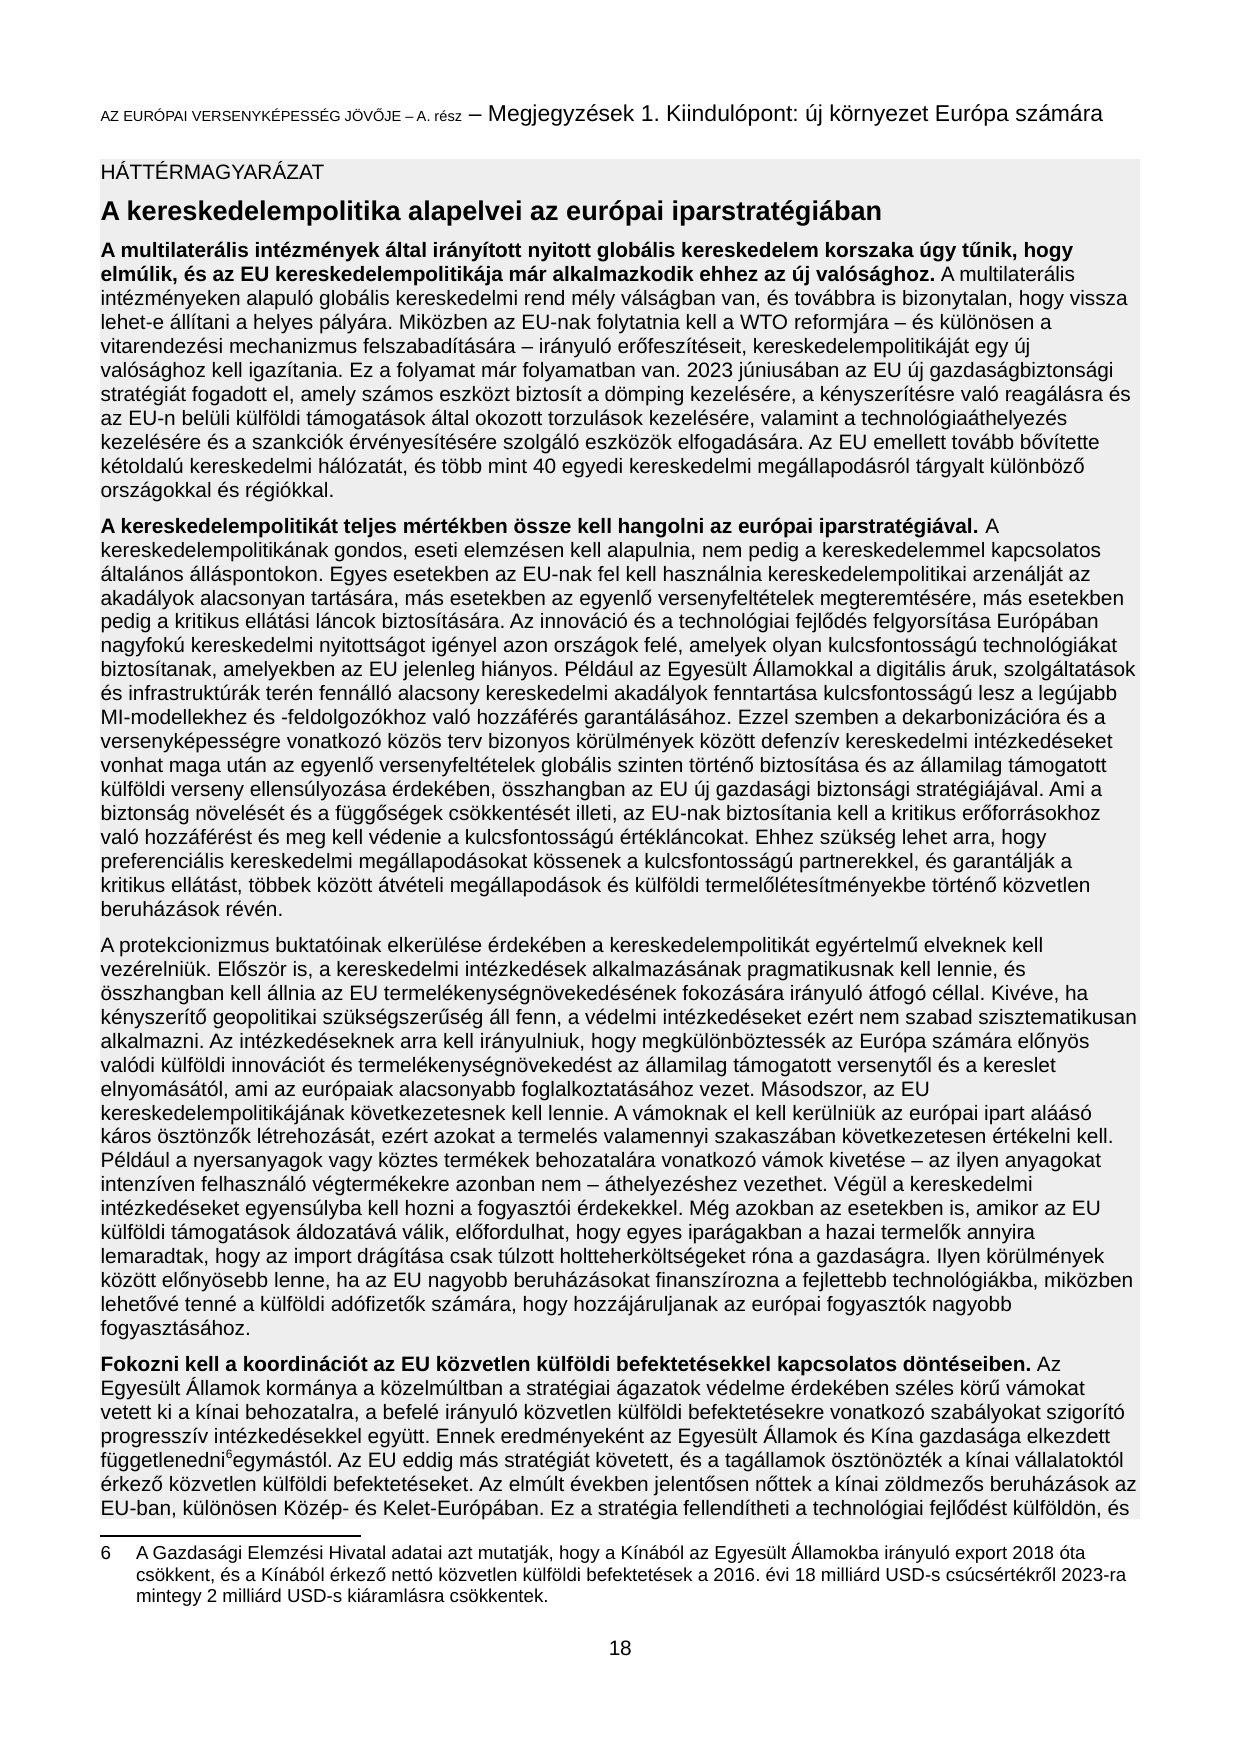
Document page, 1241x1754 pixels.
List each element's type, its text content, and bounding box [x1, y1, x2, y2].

text Fokozni kell a koordinációt az EU közvetlen külföldi befektetésekkel kapcsolatos döntéseiben. Az Egyesült Államok kormánya a közelmúltban a stratégiai ágazatok védelme érdekében széles körű vámokat vetett ki a kínai behozatalra, a befelé irányuló közvetlen külföldi befektetésekre vonatkozó szabályokat szigorító progresszív intézkedésekkel együtt. Ennek eredményeként az Egyesült Államok és Kína gazdasága elkezdett függetlenedniegymástól. Az EU eddig más stratégiát követett, és a tagállamok ösztönözték a kínai vállalatoktól érkező közvetlen külföldi befektetéseket. Az elmúlt években jelentősen nőttek a kínai zöldmezős beruházások az EU-ban, különösen Közép- és Kelet-Európában. Ez a stratégia fellendítheti a technológiai fejlődést külföldön, és [100, 1352, 1140, 1519]
text A kereskedelempolitika alapelvei az európai iparstratégiában [100, 195, 1140, 226]
text A kereskedelempolitikát teljes mértékben össze kell hangolni az európai iparstratégiával. A kereskedelempolitikának gondos, eseti elemzésen kell alapulnia, nem pedig a kereskedelemmel kapcsolatos általános álláspontokon. Egyes esetekben az EU-nak fel kell használnia kereskedelempolitikai arzenálját az akadályok alacsonyan tartására, más esetekben az egyenlő versenyfeltételek megteremtésére, más esetekben pedig a kritikus ellátási láncok biztosítására. Az innováció és a technológiai fejlődés felgyorsítása Európában nagyfokú kereskedelmi nyitottságot igényel azon országok felé, amelyek olyan kulcsfontosságú technológiákat biztosítanak, amelyekben az EU jelenleg hiányos. Például az Egyesült Államokkal a digitális áruk, szolgáltatások és infrastruktúrák terén fennálló alacsony kereskedelmi akadályok fenntartása kulcsfontosságú lesz a legújabb MI-modellekhez és -feldolgozókhoz való hozzáférés garantálásához. Ezzel szemben a dekarbonizációra és a versenyképességre vonatkozó közös terv bizonyos körülmények között defenzív kereskedelmi intézkedéseket vonhat maga után az egyenlő versenyfeltételek globális szinten történő biztosítása és az államilag támogatott külföldi verseny ellensúlyozása érdekében, összhangban az EU új gazdasági biztonsági stratégiájával. Ami a biztonság növelését és a függőségek csökkentését illeti, az EU-nak biztosítania kell a kritikus erőforrásokhoz való hozzáférést és meg kell védenie a kulcsfontosságú értékláncokat. Ehhez szükség lehet arra, hogy preferenciális kereskedelmi megállapodásokat kössenek a kulcsfontosságú partnerekkel, és garantálják a kritikus ellátást, többek között átvételi megállapodások és külföldi termelőlétesítményekbe történő közvetlen beruházások révén. [100, 513, 1140, 921]
text A multilaterális intézmények által irányított nyitott globális kereskedelem korszaka úgy tűnik, hogy elmúlik, és az EU kereskedelempolitikája már alkalmazkodik ehhez az új valósághoz. A multilaterális intézményeken alapuló globális kereskedelmi rend mély válságban van, és továbbra is bizonytalan, hogy vissza lehet-e állítani a helyes pályára. Miközben az EU-nak folytatnia kell a WTO reformjára – és különösen a vitarendezési mechanizmus felszabadítására – irányuló erőfeszítéseit, kereskedelempolitikáját egy új valósághoz kell igazítania. Ez a folyamat már folyamatban van. 2023 júniusában az EU új gazdaságbiztonsági stratégiát fogadott el, amely számos eszközt biztosít a dömping kezelésére, a kényszerítésre való reagálásra és az EU-n belüli külföldi támogatások által okozott torzulások kezelésére, valamint a technológiaáthelyezés kezelésére és a szankciók érvényesítésére szolgáló eszközök elfogadására. Az EU emellett tovább bővítette kétoldalú kereskedelmi hálózatát, és több mint 40 egyedi kereskedelmi megállapodásról tárgyalt különböző országokkal és régiókkal. [100, 238, 1140, 502]
text A Gazdasági Elemzési Hivatal adatai azt mutatják, hogy a Kínából az Egyesült Államokba irányuló export 2018 óta csökkent, és a Kínából érkező nettó közvetlen külföldi befektetések a 2016. évi 18 milliárd USD-s csúcsértékről 2023-ra mintegy 2 milliárd USD-s kiáramlásra csökkentek. [100, 1542, 1140, 1606]
text A protekcionizmus buktatóinak elkerülése érdekében a kereskedelempolitikát egyértelmű elveknek kell vezérelniük. Először is, a kereskedelmi intézkedések alkalmazásának pragmatikusnak kell lennie, és összhangban kell állnia az EU termelékenységnövekedésének fokozására irányuló átfogó céllal. Kivéve, ha kényszerítő geopolitikai szükségszerűség áll fenn, a védelmi intézkedéseket ezért nem szabad szisztematikusan alkalmazni. Az intézkedéseknek arra kell irányulniuk, hogy megkülönböztessék az Európa számára előnyös valódi külföldi innovációt és termelékenységnövekedést az államilag támogatott versenytől és a kereslet elnyomásától, ami az európaiak alacsonyabb foglalkoztatásához vezet. Másodszor, az EU kereskedelempolitikájának következetesnek kell lennie. A vámoknak el kell kerülniük az európai ipart aláásó káros ösztönzők létrehozását, ezért azokat a termelés valamennyi szakaszában következetesen értékelni kell. Például a nyersanyagok vagy köztes termékek behozatalára vonatkozó vámok kivetése – az ilyen anyagokat intenzíven felhasználó végtermékekre azonban nem – áthelyezéshez vezethet. Végül a kereskedelmi intézkedéseket egyensúlyba kell hozni a fogyasztói érdekekkel. Még azokban az esetekben is, amikor az EU külföldi támogatások áldozatává válik, előfordulhat, hogy egyes iparágakban a hazai termelők annyira lemaradtak, hogy az import drágítása csak túlzott holtteherköltségeket róna a gazdaságra. Ilyen körülmények között előnyösebb lenne, ha az EU nagyobb beruházásokat finanszírozna a fejlettebb technológiákba, miközben lehetővé tenné a külföldi adófizetők számára, hogy hozzájáruljanak az európai fogyasztók nagyobb fogyasztásához. [100, 933, 1140, 1340]
text HÁTTÉRMAGYARÁZAT [100, 159, 1140, 183]
